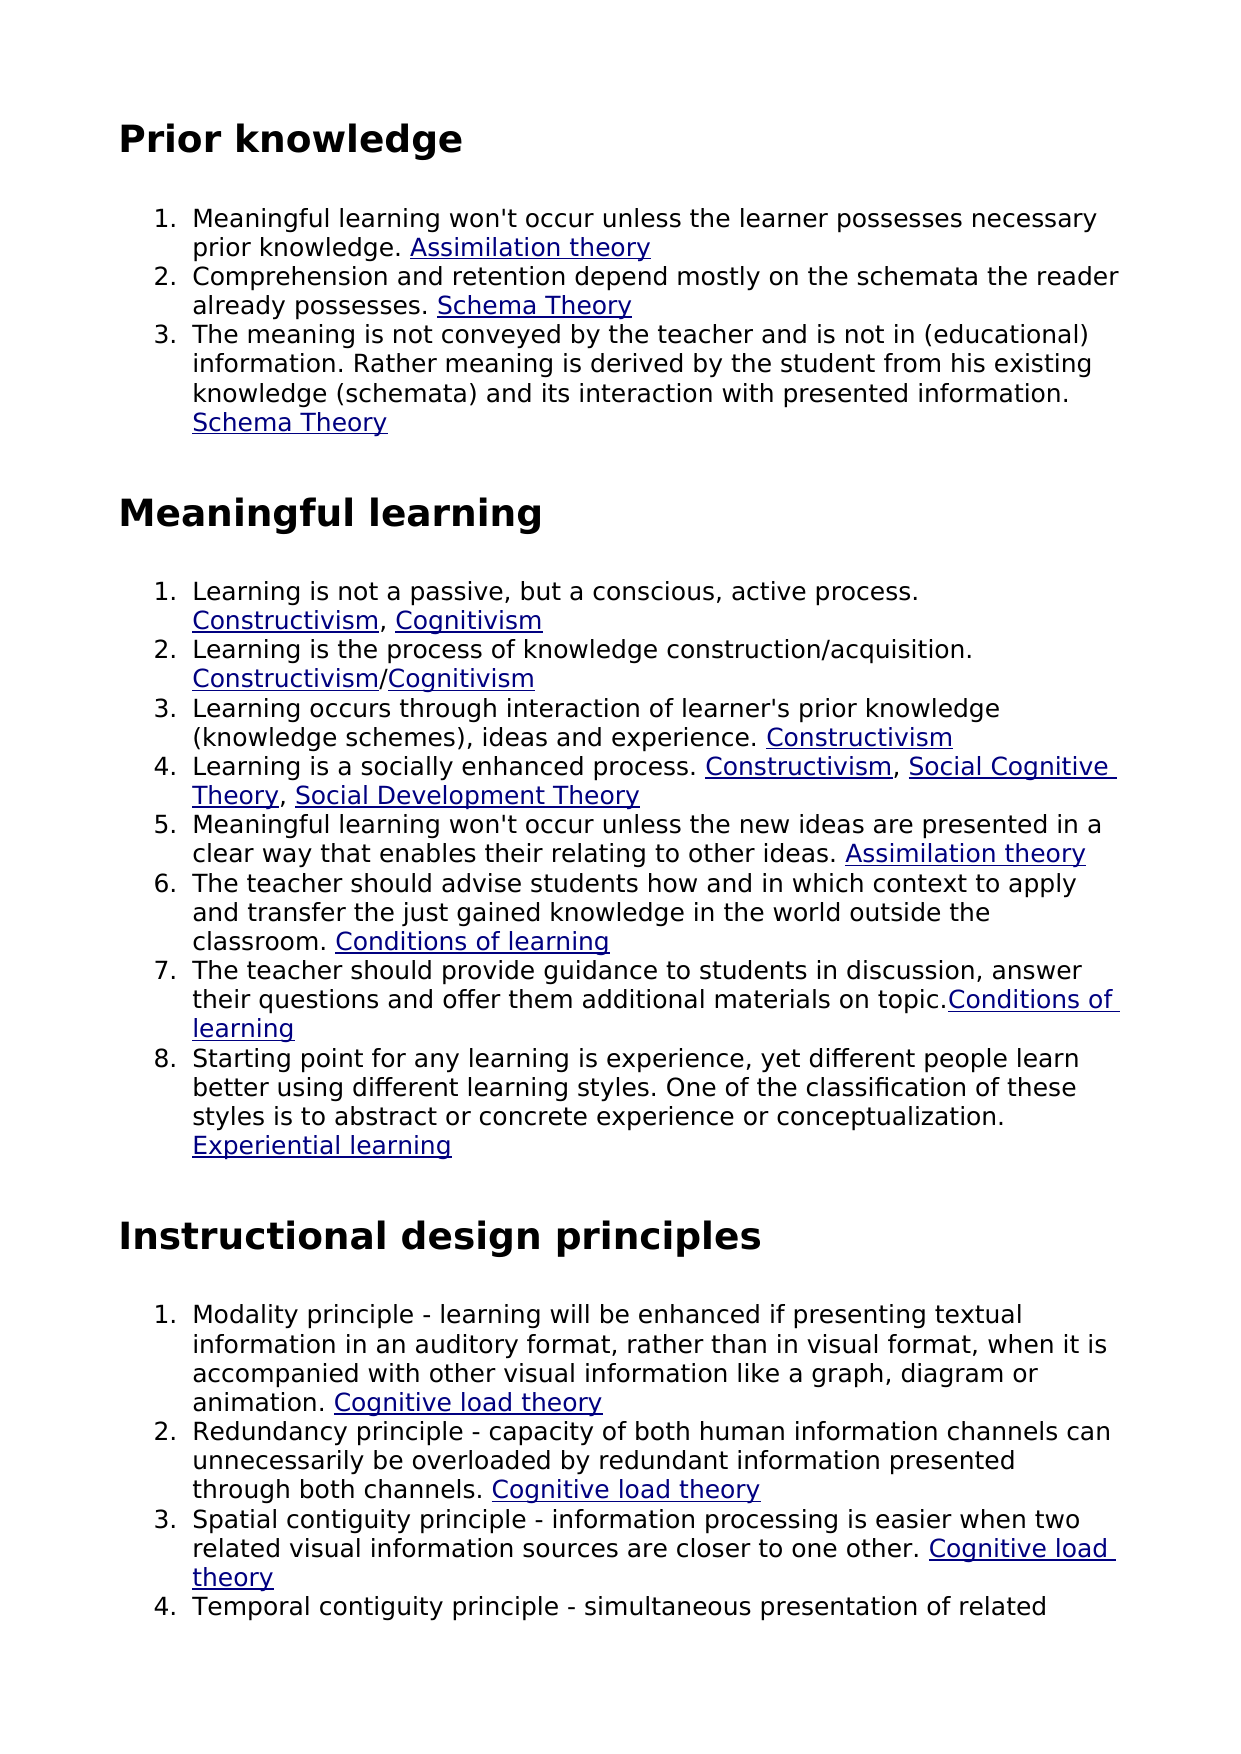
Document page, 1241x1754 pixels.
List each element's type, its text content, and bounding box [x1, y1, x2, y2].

list Comprehension and retention depend mostly on the schemata the reader already possesses. Schema Theory [177, 262, 1122, 320]
list Meaningful learning won't occur unless the learner possesses necessary prior knowledge. Assimilation theory [177, 204, 1122, 262]
list The teacher should provide guidance to students in discussion, answer their questions and offer them additional materials on topic.Conditions of learning [177, 956, 1122, 1044]
list Starting point for any learning is experience, yet different people learn better using different learning styles. One of the classification of these styles is to abstract or concrete experience or conceptualization. Experiential learning [177, 1044, 1122, 1161]
subtitle Instructional design principles [118, 1215, 1122, 1259]
list Learning occurs through interaction of learner's prior knowledge (knowledge schemes), ideas and experience. Constructivism [177, 694, 1122, 752]
subtitle Prior knowledge [118, 118, 1122, 162]
list The meaning is not conveyed by the teacher and is not in (educational) information. Rather meaning is derived by the student from his existing knowledge (schemata) and its interaction with presented information. Schema Theory [177, 320, 1122, 437]
list Spatial contiguity principle - information processing is easier when two related visual information sources are closer to one other. Cognitive load theory [177, 1505, 1122, 1592]
list Temporal contiguity principle - simultaneous presentation of related [177, 1592, 1122, 1621]
list Learning is a socially enhanced process. Constructivism, Social Cognitive Theory, Social Development Theory [177, 752, 1122, 811]
list The teacher should advise students how and in which context to apply and transfer the just gained knowledge in the world outside the classroom. Conditions of learning [177, 869, 1122, 956]
list Meaningful learning won't occur unless the new ideas are presented in a clear way that enables their relating to other ideas. Assimilation theory [177, 811, 1122, 869]
list Modality principle - learning will be enhanced if presenting textual information in an auditory format, rather than in visual format, when it is accompanied with other visual information like a graph, diagram or animation. Cognitive load theory [177, 1301, 1122, 1417]
list Learning is the process of knowledge construction/acquisition. Constructivism/Cognitivism [177, 636, 1122, 694]
list Redundancy principle - capacity of both human information channels can unnecessarily be overloaded by redundant information presented through both channels. Cognitive load theory [177, 1417, 1122, 1505]
subtitle Meaningful learning [118, 492, 1122, 535]
list Learning is not a passive, but a conscious, active process. Constructivism, Cognitivism [177, 577, 1122, 636]
